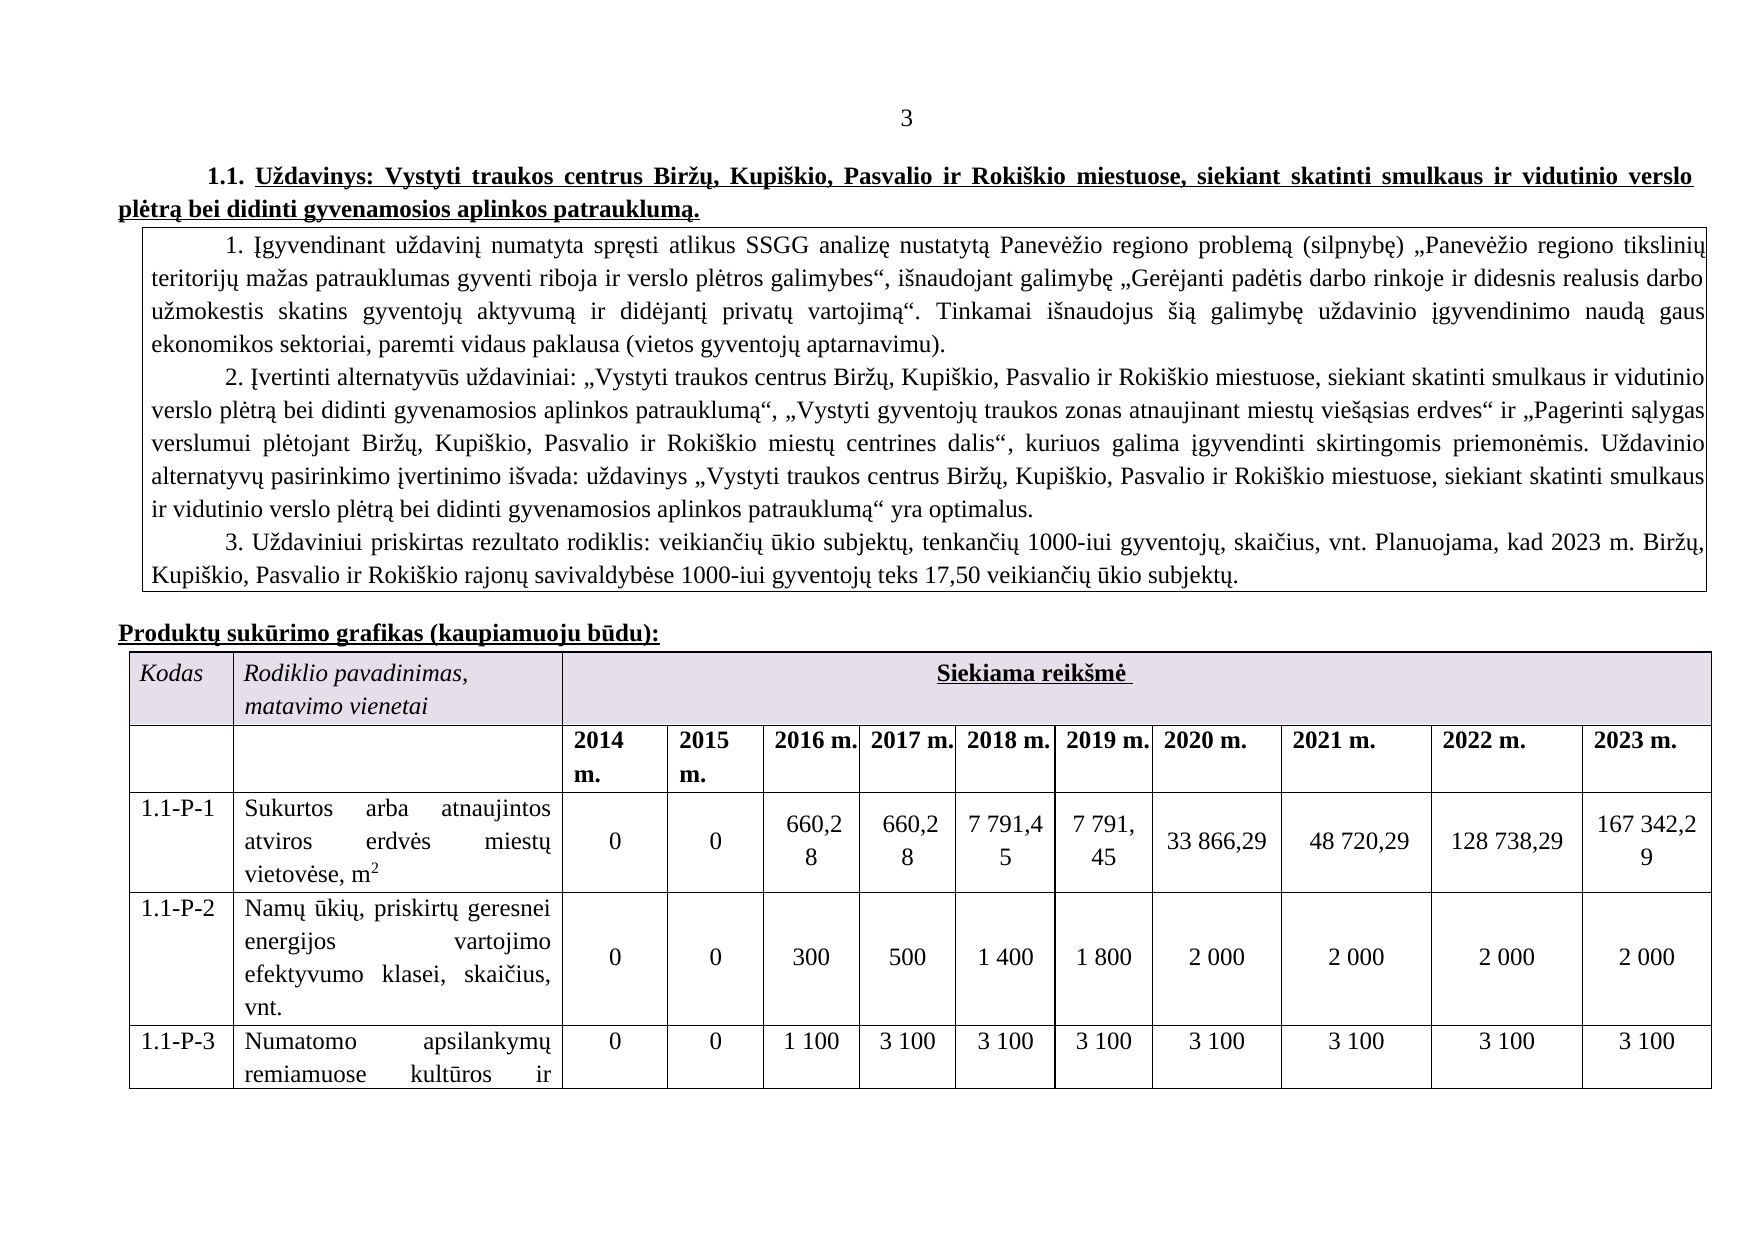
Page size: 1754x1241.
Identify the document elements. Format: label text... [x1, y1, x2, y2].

table_cell 167 342,29 [1583, 793, 1711, 892]
text 2. Įvertinti alternatyvūs uždaviniai: „Vystyti traukos centrus Biržų, Kupiškio, Pasvalio ir Rokiškio miestuose, siekiant skatinti smulkaus ir vidutinio verslo plėtrą bei didinti gyvenamosios aplinkos patrauklumą“, „Vystyti gyventojų traukos zonas atnaujinant miestų viešąsias erdves“ ir „Pagerinti sąlygas verslumui plėtojant Biržų, Kupiškio, Pasvalio ir Rokiškio miestų centrines dalis“, kuriuos galima įgyvendinti skirtingomis priemonėmis. Uždavinio alternatyvų pasirinkimo įvertinimo išvada: uždavinys „Vystyti traukos centrus Biržų, Kupiškio, Pasvalio ir Rokiškio miestuose, siekiant skatinti smulkaus ir vidutinio verslo plėtrą bei didinti gyvenamosios aplinkos patrauklumą“ yra optimalus. [143, 359, 1706, 523]
table_cell 1.1-P-2 [130, 893, 233, 1025]
table_cell 2 000 [1583, 893, 1711, 1025]
table_header [1582, 653, 1711, 724]
table_cell [130, 726, 233, 792]
table_cell 500 [860, 893, 955, 1025]
table_cell 0 [668, 793, 763, 892]
table_cell 2018 m. [956, 726, 1054, 792]
table_cell 7 791,45 [1056, 793, 1152, 892]
table_cell 2 000 [1282, 893, 1431, 1025]
table_cell 660,28 [764, 793, 859, 892]
table_cell 1 100 [764, 1026, 859, 1088]
table_cell Numatomo apsilankymų remiamuose kultūros ir [234, 1026, 562, 1088]
table_cell 7 791,45 [956, 793, 1054, 892]
table_cell 0 [668, 893, 763, 1025]
table_cell 3 100 [1432, 1026, 1582, 1088]
table_cell 128 738,29 [1432, 793, 1582, 892]
table_header Siekiama reikšmė [927, 653, 1137, 724]
table_cell 300 [764, 893, 859, 1025]
table_cell 33 866,29 [1153, 793, 1281, 892]
table_cell 2019 m. [1056, 726, 1152, 792]
table_cell 2017 m. [860, 726, 955, 792]
table_header Rodiklio pavadinimas, matavimo vienetai [234, 653, 562, 724]
table_cell 0 [668, 1026, 763, 1088]
table_cell 2 000 [1153, 893, 1281, 1025]
table_cell 2020 m. [1153, 726, 1281, 792]
table_cell 2014 m. [563, 726, 667, 792]
table_cell 2015 m. [668, 726, 763, 792]
table_cell 3 100 [860, 1026, 955, 1088]
table_cell 3 100 [1583, 1026, 1711, 1088]
table_header [1431, 653, 1582, 724]
table_header [654, 653, 749, 724]
table_cell 0 [563, 793, 667, 892]
text Produktų sukūrimo grafikas (kaupiamuoju būdu): [118, 618, 1695, 647]
table_cell 3 100 [1153, 1026, 1281, 1088]
table_cell 0 [563, 1026, 667, 1088]
text 1.1. Uždavinys: Vystyti traukos centrus Biržų, Kupiškio, Pasvalio ir Rokiškio miestuose, siekiant skatinti smulkaus ir vidutinio verslo plėtrą bei didinti gyvenamosios aplinkos patrauklumą. [118, 161, 1695, 223]
table_cell 2021 m. [1282, 726, 1431, 792]
table_cell 3 100 [956, 1026, 1054, 1088]
table_cell 3 100 [1056, 1026, 1152, 1088]
text 3. Uždaviniui priskirtas rezultato rodiklis: veikiančių ūkio subjektų, tenkančių 1000-iui gyventojų, skaičius, vnt. Planuojama, kad 2023 m. Biržų, Kupiškio, Pasvalio ir Rokiškio rajonų savivaldybėse 1000-iui gyventojų teks 17,50 veikiančių ūkio subjektų. [143, 524, 1706, 591]
table_cell 0 [563, 893, 667, 1025]
table_cell [234, 726, 562, 792]
table_cell 3 100 [1282, 1026, 1431, 1088]
table_cell 2022 m. [1432, 726, 1582, 792]
table_cell Namų ūkių, priskirtų geresnei energijos vartojimo efektyvumo klasei, skaičius, vnt. [234, 893, 562, 1025]
table_header Kodas [130, 653, 233, 724]
table_header [563, 653, 654, 724]
table_cell 2016 m. [764, 726, 859, 792]
table_cell 1 800 [1056, 893, 1152, 1025]
table_cell 48 720,29 [1282, 793, 1431, 892]
table_cell Sukurtos arba atnaujintos atviros erdvės miestų vietovėse, m2 [234, 793, 562, 892]
table_cell 2 000 [1432, 893, 1582, 1025]
table_cell 1.1-P-3 [130, 1026, 233, 1088]
table_cell 660,28 [860, 793, 955, 892]
table_header [749, 653, 845, 724]
text 1. Įgyvendinant uždavinį numatyta spręsti atlikus SSGG analizę nustatytą Panevėžio regiono problemą (silpnybę) „Panevėžio regiono tikslinių teritorijų mažas patrauklumas gyventi riboja ir verslo plėtros galimybes“, išnaudojant galimybę „Gerėjanti padėtis darbo rinkoje ir didesnis realusis darbo užmokestis skatins gyventojų aktyvumą ir didėjantį privatų vartojimą“. Tinkamai išnaudojus šią galimybę uždavinio įgyvendinimo naudą gaus ekonomikos sektoriai, paremti vidaus paklausa (vietos gyventojų aptarnavimu). [143, 228, 1706, 358]
table_header [845, 653, 927, 724]
table_header [1137, 653, 1261, 724]
table_cell 1 400 [956, 893, 1054, 1025]
table_cell 2023 m. [1583, 726, 1711, 792]
table_header [1261, 653, 1431, 724]
table_cell 1.1-P-1 [130, 793, 233, 892]
